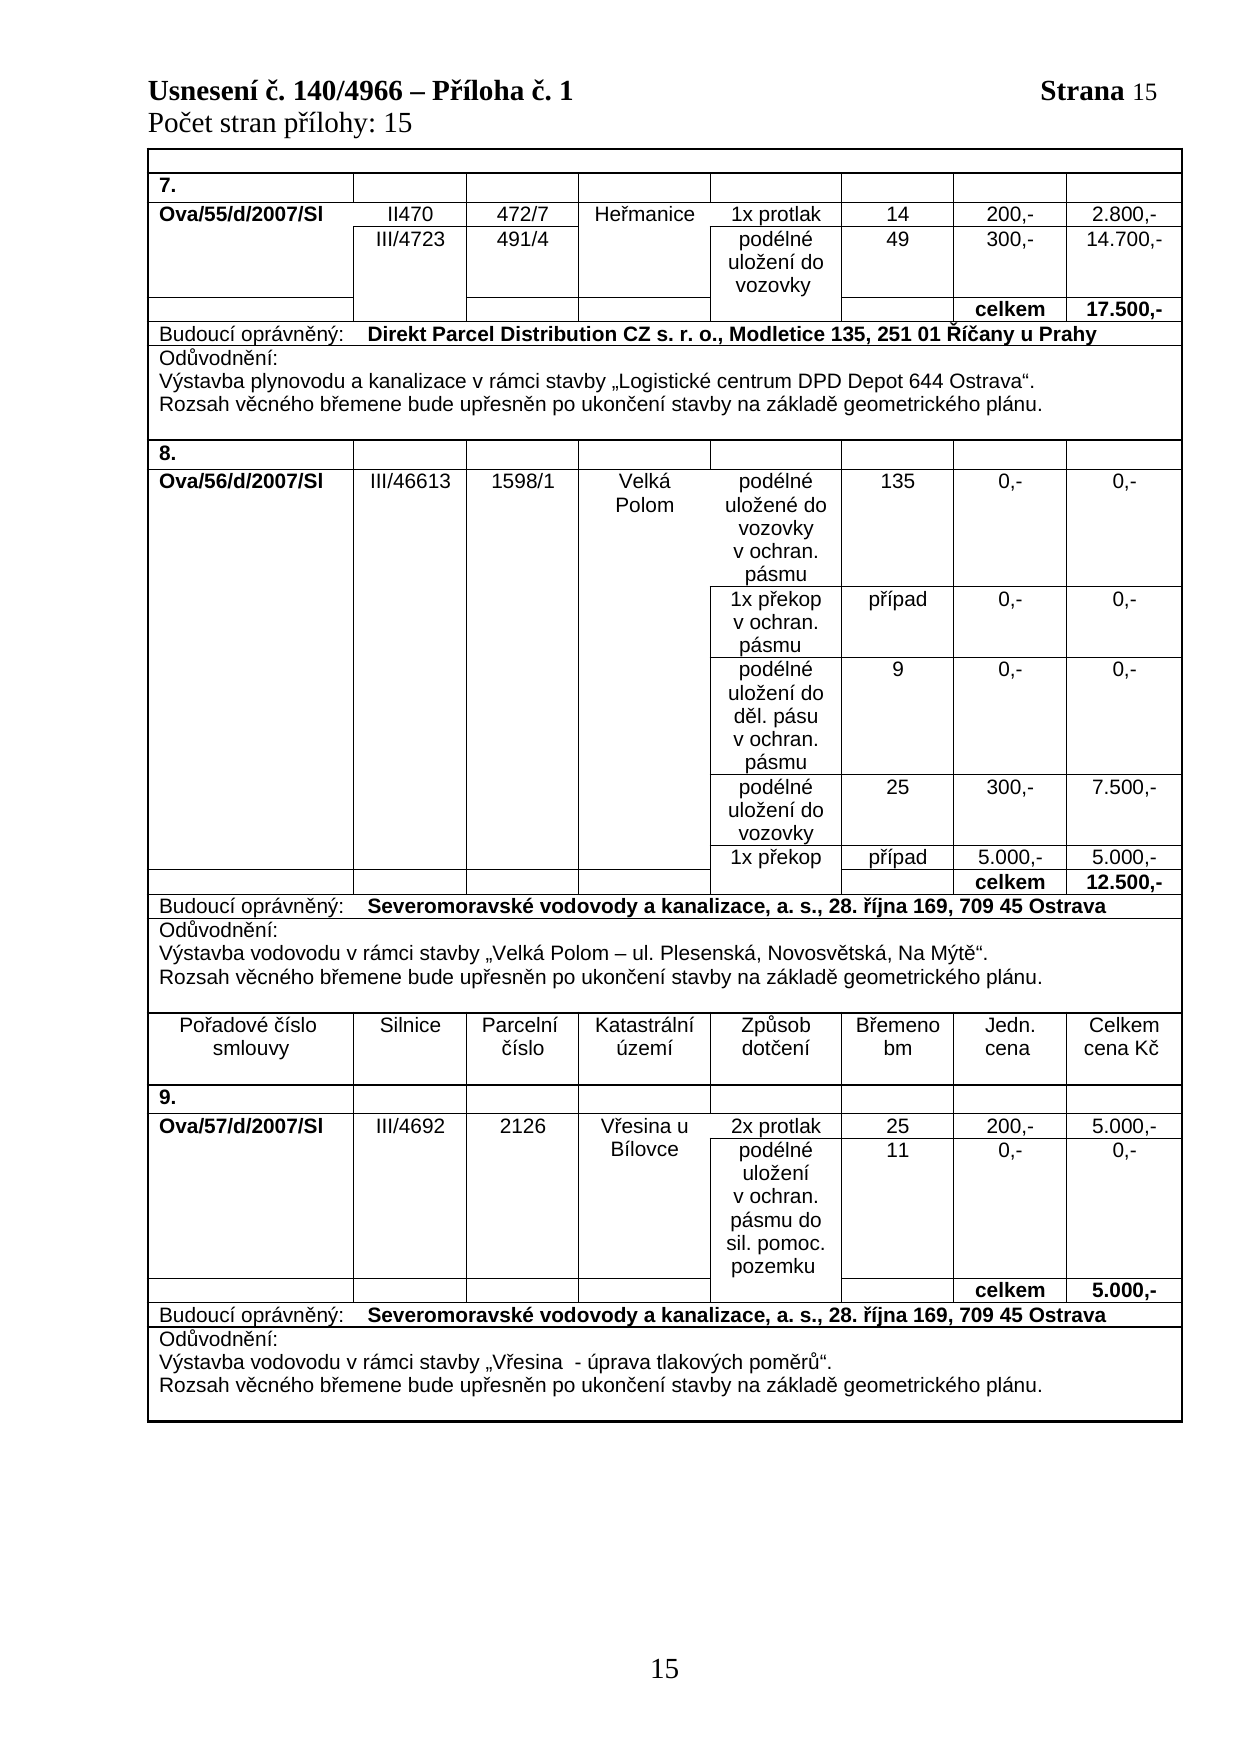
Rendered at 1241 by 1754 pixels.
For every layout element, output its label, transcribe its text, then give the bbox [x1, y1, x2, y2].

table_cell 0,- [1067, 658, 1181, 774]
table_cell [354, 441, 466, 469]
table_header 5.000,- [1067, 1114, 1181, 1137]
table_header 25 [842, 1114, 953, 1137]
table_header 2.800,- [1067, 203, 1181, 226]
table_cell [954, 1086, 1066, 1113]
table_cell [467, 174, 578, 202]
table_cell [711, 297, 841, 321]
table_cell podélné uložení do vozovky [711, 227, 841, 297]
table_cell III/4692 [354, 1114, 466, 1278]
table_cell [579, 174, 710, 202]
table_cell 7.500,- [1067, 775, 1181, 845]
table_cell 1x překop [711, 846, 841, 869]
table_header 1x protlak [710, 203, 841, 226]
table_cell [842, 1086, 953, 1113]
table_cell 9 [842, 658, 953, 774]
table_cell Způsob dotčení [711, 1014, 841, 1083]
table_cell [1067, 174, 1181, 202]
table_cell 9. [149, 1086, 353, 1113]
table_header 200,- [954, 1114, 1066, 1137]
table_cell Pořadové číslo smlouvy [149, 1014, 353, 1083]
table_cell Ova/55/d/2007/Sl [149, 203, 354, 297]
table_header podélné uložené do vozovky v ochran. pásmu [710, 470, 841, 586]
table_cell [579, 1279, 710, 1302]
table_cell podélné uložení do děl. pásu v ochran. pásmu [711, 658, 841, 774]
table_cell [711, 1278, 841, 1302]
table_cell [711, 174, 841, 202]
table_cell Parcelní číslo [467, 1014, 578, 1083]
table_cell [954, 441, 1066, 469]
table_cell [467, 441, 578, 469]
table_cell 7. [149, 174, 353, 202]
table_header 14 [842, 203, 953, 226]
table_cell Jedn. cena [954, 1014, 1066, 1083]
table_cell případ [842, 846, 953, 869]
table_cell Katastrální území [579, 1014, 710, 1083]
table_cell Ova/57/d/2007/Sl [149, 1114, 353, 1278]
table_header 0,- [954, 470, 1066, 586]
table_cell 0,- [954, 1139, 1066, 1278]
table_cell [354, 1086, 466, 1113]
table_header 200,- [954, 203, 1066, 226]
table_cell Odůvodnění: Výstavba vodovodu v rámci stavby „Vřesina - úprava tlakových poměrů“. Rozsah věcného břemene bude upřesněn po ukončení stavby na základě geometrického plánu. [149, 1328, 1181, 1420]
table_cell 1x překop v ochran. pásmu [711, 587, 841, 657]
table_cell Vřesina u Bílovce [579, 1114, 710, 1278]
table_cell případ [842, 587, 953, 657]
table_cell [354, 297, 466, 321]
table_cell Ova/56/d/2007/Sl [149, 470, 353, 869]
table_cell 12.500,- [1067, 870, 1181, 893]
table_cell 491/4 [467, 227, 578, 297]
table_cell III/46613 [354, 470, 466, 869]
table_cell 11 [842, 1139, 953, 1278]
table_cell 5.000,- [954, 846, 1066, 869]
table_cell [467, 1279, 578, 1302]
table_cell Budoucí oprávněný: Direkt Parcel Distribution CZ s. r. o., Modletice 135, 251 01 Říčany u Prahy [149, 322, 1181, 345]
table_cell [149, 1279, 353, 1302]
table_cell [954, 174, 1066, 202]
table_cell III/4723 [354, 227, 466, 297]
table_cell [579, 1086, 710, 1113]
table_cell 300,- [954, 775, 1066, 845]
table_cell 0,- [954, 658, 1066, 774]
table_cell Břemeno bm [842, 1014, 953, 1083]
table_cell [711, 441, 841, 469]
table_cell [149, 150, 1181, 172]
table_cell [354, 1279, 466, 1302]
table_cell podélné uložení v ochran. pásmu do sil. pomoc. pozemku [711, 1139, 841, 1278]
table_cell [842, 441, 953, 469]
table_cell celkem [954, 298, 1066, 321]
table_cell [1067, 441, 1181, 469]
table_cell 2126 [467, 1114, 578, 1278]
table_cell celkem [954, 870, 1066, 893]
table_cell [579, 870, 710, 893]
table_header 135 [842, 470, 953, 586]
table_cell celkem [954, 1279, 1066, 1302]
table_cell [842, 298, 953, 321]
table_cell Heřmanice [579, 203, 710, 297]
table_cell [579, 298, 710, 321]
table_cell 1598/1 [467, 470, 578, 869]
table_cell 300,- [954, 227, 1066, 297]
table_cell [149, 870, 353, 893]
table_cell podélné uložení do vozovky [711, 775, 841, 845]
table_header II470 [354, 203, 466, 226]
table_cell Velká Polom [579, 470, 710, 869]
table_cell [1067, 1086, 1181, 1113]
table_cell [467, 870, 578, 893]
table_cell Silnice [354, 1014, 466, 1083]
table_cell Budoucí oprávněný: Severomoravské vodovody a kanalizace, a. s., 28. října 169, 709 45 Ostrava [149, 1303, 1181, 1326]
table_cell [842, 1279, 953, 1302]
table_cell 17.500,- [1067, 298, 1181, 321]
table_cell [354, 870, 466, 893]
table_header 0,- [1067, 470, 1181, 586]
table_cell 0,- [954, 587, 1066, 657]
table_cell [579, 441, 710, 469]
table_cell Odůvodnění: Výstavba plynovodu a kanalizace v rámci stavby „Logistické centrum DPD Depot 644 Ostrava“. Rozsah věcného břemene bude upřesněn po ukončení stavby na základě geometrického plánu. [149, 346, 1181, 439]
table_cell 49 [842, 227, 953, 297]
table_cell 5.000,- [1067, 846, 1181, 869]
table_cell 5.000,- [1067, 1279, 1181, 1302]
table_cell [842, 870, 953, 893]
table_cell 8. [149, 441, 353, 469]
table_cell 14.700,- [1067, 227, 1181, 297]
table_cell [354, 174, 466, 202]
table_cell 0,- [1067, 587, 1181, 657]
table_cell [711, 1086, 841, 1113]
table_cell [711, 869, 841, 893]
table_header 472/7 [467, 203, 578, 226]
table_cell Odůvodnění: Výstavba vodovodu v rámci stavby „Velká Polom – ul. Plesenská, Novosvětská, Na Mýtě“. Rozsah věcného břemene bude upřesněn po ukončení stavby na základě geometrického plánu. [149, 919, 1181, 1012]
table_cell 0,- [1067, 1139, 1181, 1278]
table_cell Budoucí oprávněný: Severomoravské vodovody a kanalizace, a. s., 28. října 169, 709 45 Ostrava [149, 895, 1181, 918]
table_cell Celkem cena Kč [1067, 1014, 1181, 1083]
table_header 2x protlak [710, 1114, 841, 1137]
table_cell [467, 1086, 578, 1113]
table_cell [842, 174, 953, 202]
table_cell 25 [842, 775, 953, 845]
table_cell [149, 298, 353, 321]
table_cell [467, 298, 578, 321]
